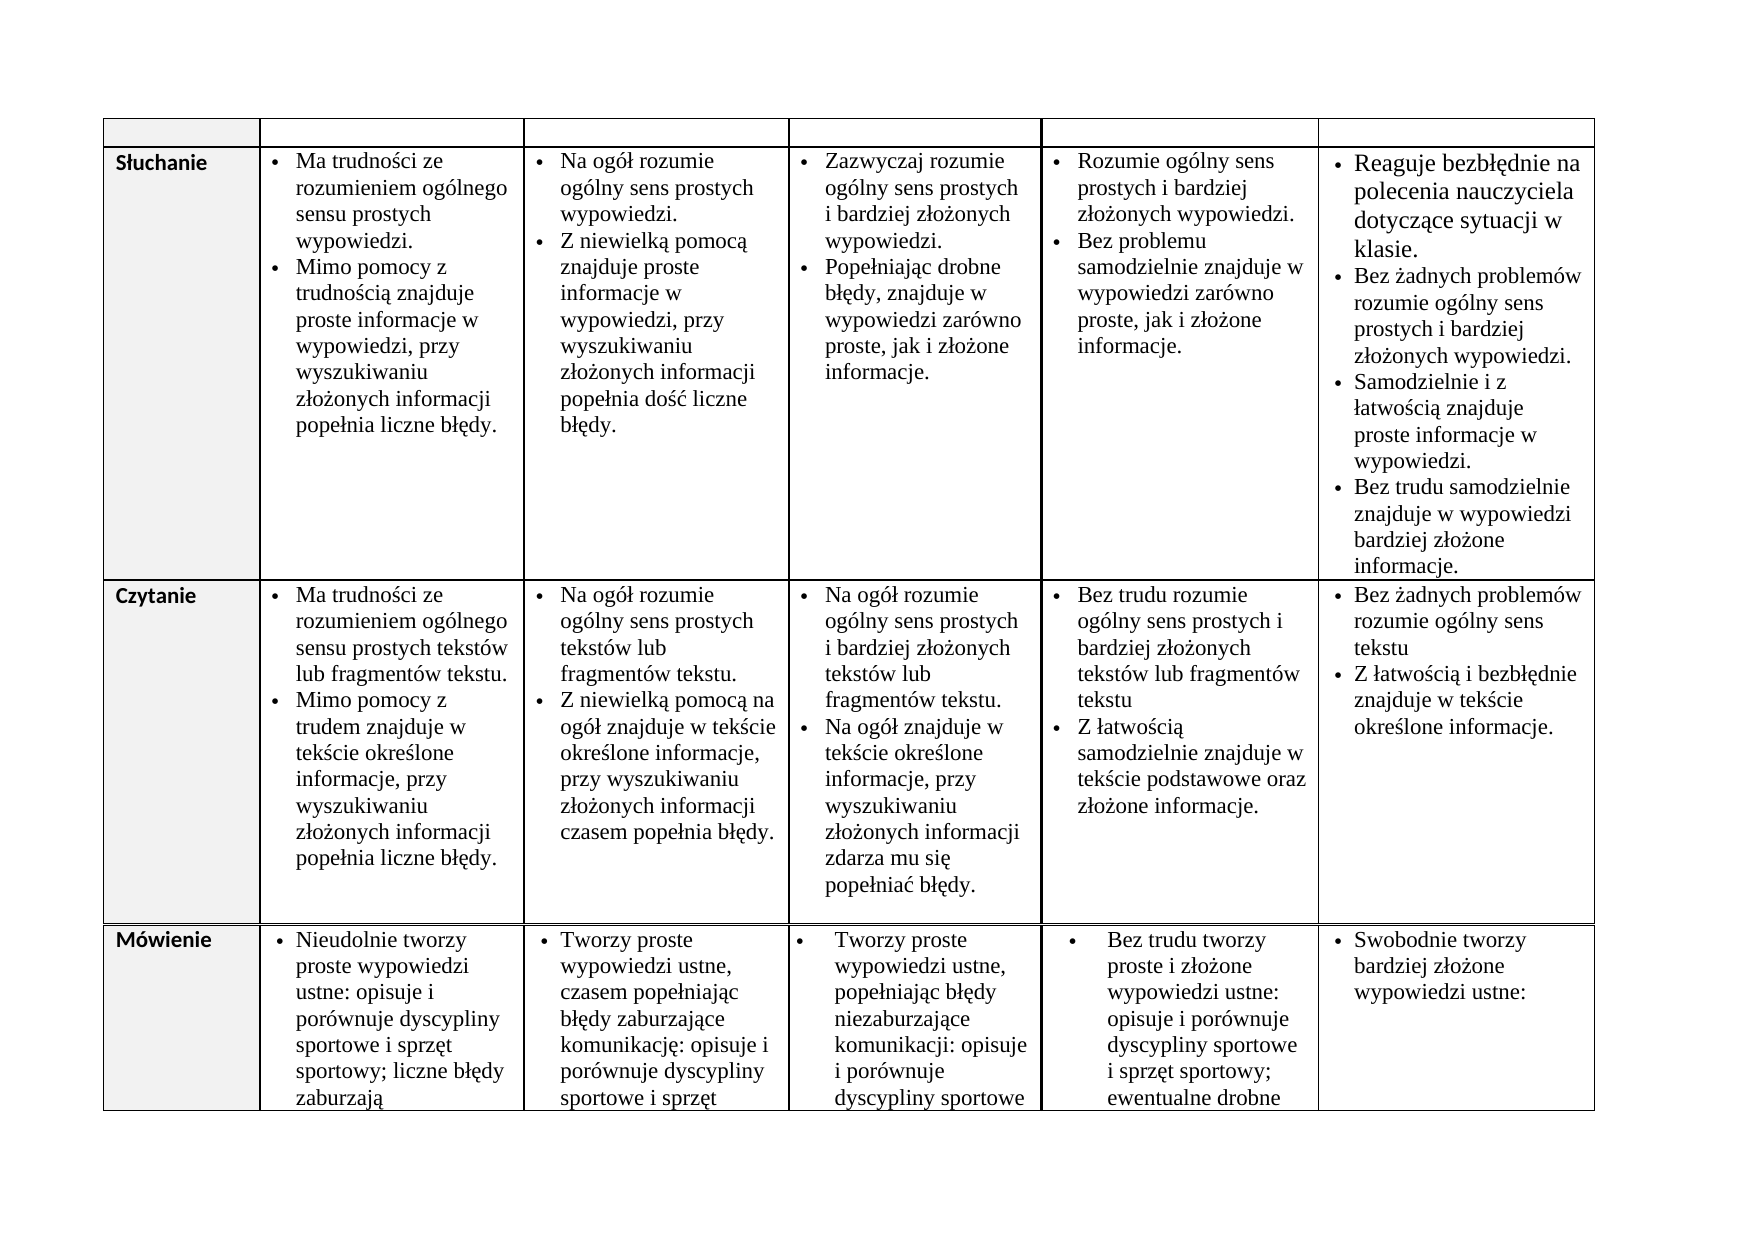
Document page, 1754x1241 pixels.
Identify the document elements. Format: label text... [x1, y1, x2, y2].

table_header [1043, 119, 1318, 146]
table_cell Nieudolnie tworzy proste wypowiedzi ustne: opisuje i porównuje dyscypliny sportowe i sprzęt sportowy; liczne błędy zaburzają [261, 926, 523, 1110]
table_cell Mówienie [104, 926, 259, 1110]
table_cell Ma trudności ze rozumieniem ogólnego sensu prostych tekstów lub fragmentów tekstu. Mimo pomocy z trudem znajduje w tekście określone informacje, przy wyszukiwaniu złożonych informacji popełnia liczne błędy. [261, 581, 523, 923]
table_cell Tworzy proste wypowiedzi ustne, popełniając błędy niezaburzające komunikacji: opisuje i porównuje dyscypliny sportowe [790, 926, 1040, 1110]
table_cell Bez trudu rozumie ogólny sens prostych i bardziej złożonych tekstów lub fragmentów tekstu Z łatwością samodzielnie znajduje w tekście podstawowe oraz złożone informacje. [1043, 581, 1318, 923]
table_cell Na ogół rozumie ogólny sens prostych wypowiedzi. Z niewielką pomocą znajduje proste informacje w wypowiedzi, przy wyszukiwaniu złożonych informacji popełnia dość liczne błędy. [525, 148, 788, 579]
table_cell Reaguje bezbłędnie na polecenia nauczyciela dotyczące sytuacji w klasie. Bez żadnych problemów rozumie ogólny sens prostych i bardziej złożonych wypowiedzi. Samodzielnie i z łatwością znajduje proste informacje w wypowiedzi. Bez trudu samodzielnie znajduje w wypowiedzi bardziej złożone informacje. [1319, 148, 1594, 579]
table_cell Swobodnie tworzy bardziej złożone wypowiedzi ustne: [1319, 926, 1594, 1110]
table_cell Ma trudności ze rozumieniem ogólnego sensu prostych wypowiedzi. Mimo pomocy z trudnością znajduje proste informacje w wypowiedzi, przy wyszukiwaniu złożonych informacji popełnia liczne błędy. [261, 148, 523, 579]
table_header [1319, 119, 1594, 146]
table_cell Zazwyczaj rozumie ogólny sens prostych i bardziej złożonych wypowiedzi. Popełniając drobne błędy, znajduje w wypowiedzi zarówno proste, jak i złożone informacje. [790, 148, 1040, 579]
table_cell Czytanie [104, 581, 259, 923]
table_cell Słuchanie [104, 148, 259, 579]
table_cell Na ogół rozumie ogólny sens prostych i bardziej złożonych tekstów lub fragmentów tekstu. Na ogół znajduje w tekście określone informacje, przy wyszukiwaniu złożonych informacji zdarza mu się popełniać błędy. [790, 581, 1040, 923]
table_cell Na ogół rozumie ogólny sens prostych tekstów lub fragmentów tekstu. Z niewielką pomocą na ogół znajduje w tekście określone informacje, przy wyszukiwaniu złożonych informacji czasem popełnia błędy. [525, 581, 788, 923]
table_cell Bez trudu tworzy proste i złożone wypowiedzi ustne: opisuje i porównuje dyscypliny sportowe i sprzęt sportowy; ewentualne drobne [1043, 926, 1318, 1110]
table_cell Bez żadnych problemów rozumie ogólny sens tekstu Z łatwością i bezbłędnie znajduje w tekście określone informacje. [1319, 581, 1594, 923]
table_header [104, 119, 259, 146]
table_cell Tworzy proste wypowiedzi ustne, czasem popełniając błędy zaburzające komunikację: opisuje i porównuje dyscypliny sportowe i sprzęt [525, 926, 788, 1110]
table_cell Rozumie ogólny sens prostych i bardziej złożonych wypowiedzi. Bez problemu samodzielnie znajduje w wypowiedzi zarówno proste, jak i złożone informacje. [1043, 148, 1318, 579]
